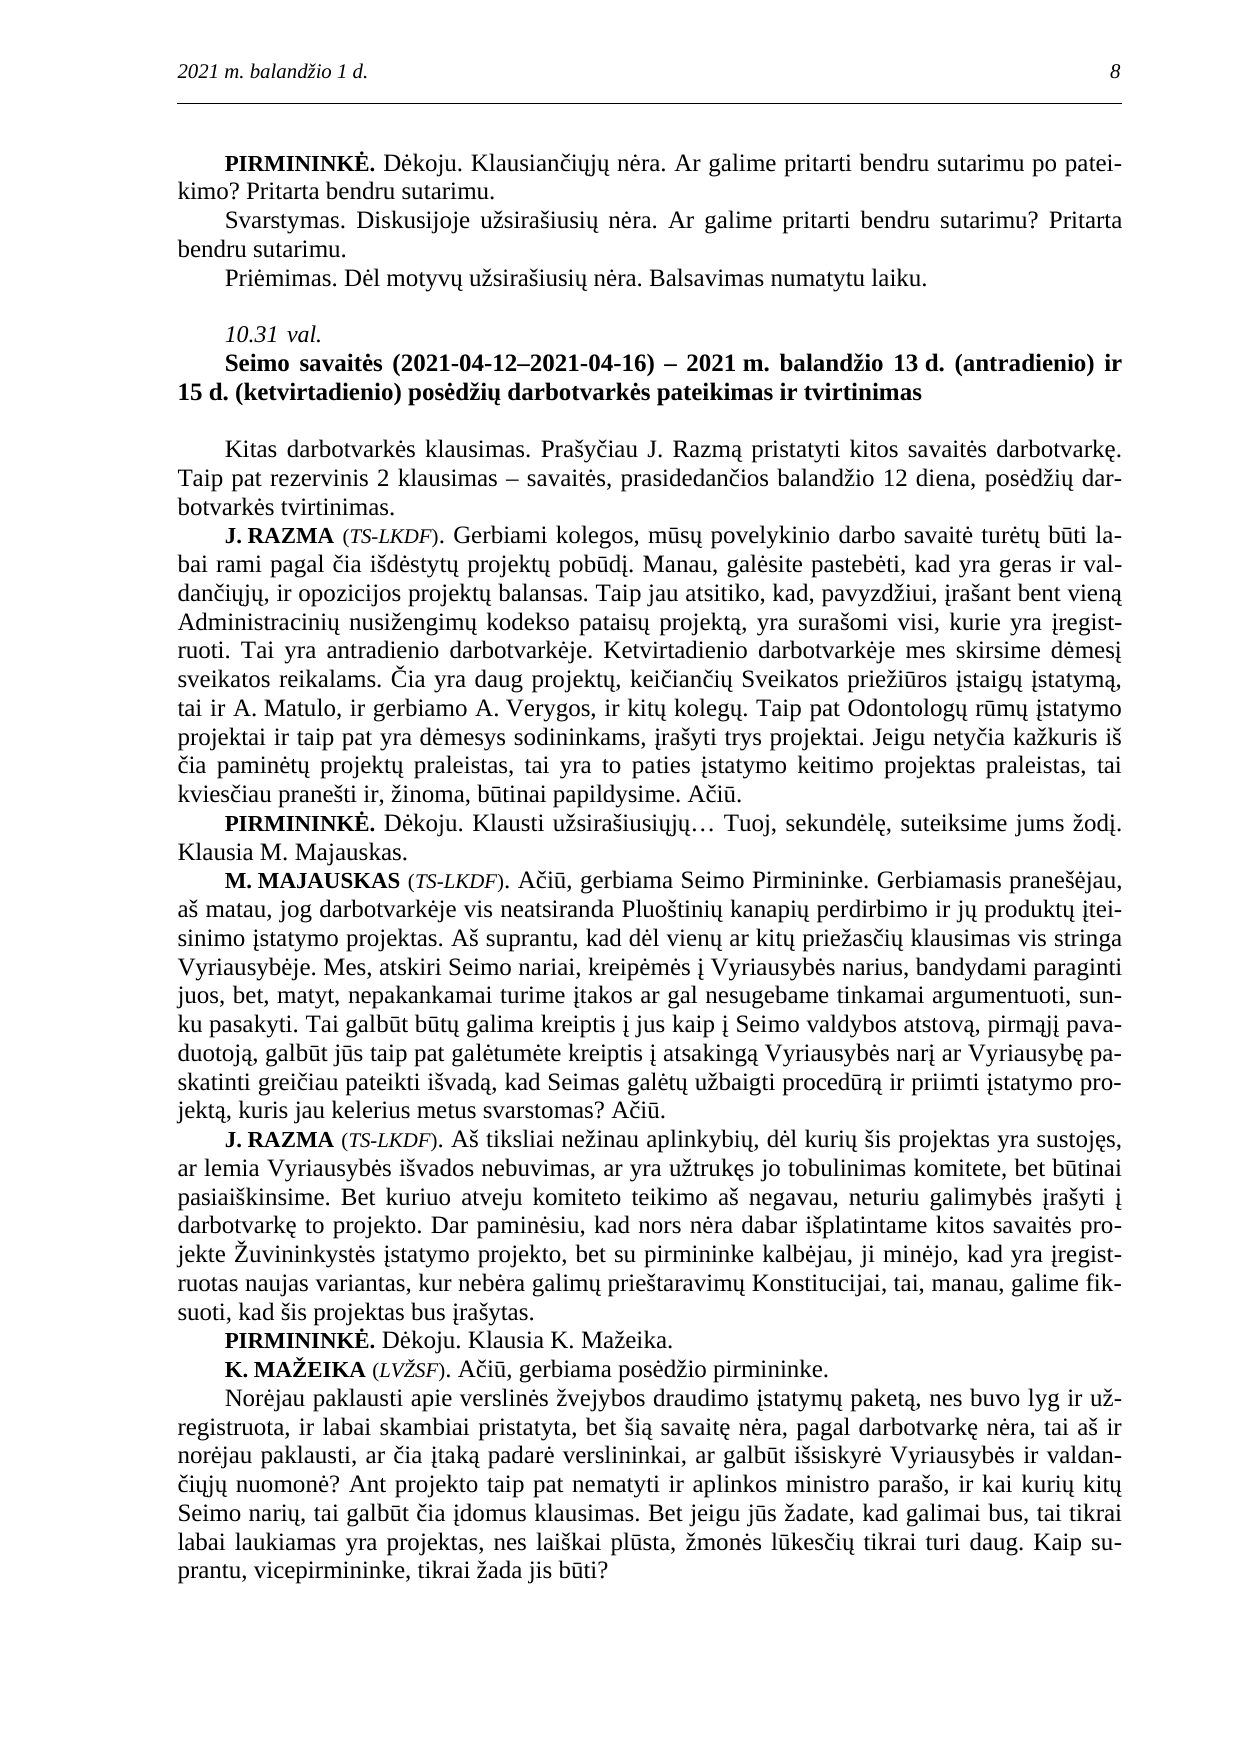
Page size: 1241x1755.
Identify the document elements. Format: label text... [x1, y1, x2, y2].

text Ki­tas dar­bo­tvarkės klau­si­mas. Pra­šy­čiau J. Raz­mą pri­sta­ty­ti ki­tos sa­vai­tės dar­bo­tvarkę. Taip pat re­zer­vi­nis 2 klau­si­mas – sa­vai­tės, pra­si­de­dan­čios ba­lan­džio 12 die­na, po­sė­džių dar­bo­tvarkės tvir­ti­ni­mas. [177, 434, 1122, 520]
text PIRMININKĖ. Dė­ko­ju. Klau­sia K. Ma­žei­ka. [177, 1325, 1122, 1354]
text Sei­mo sa­vai­tės (2021-04-12–2021-04-16) – 2021 m. ba­lan­džio 13 d. (ant­ra­die­nio) ir 15 d. (ket­vir­ta­die­nio) po­sė­džių dar­bo­tvarkės pa­tei­ki­mas ir tvir­ti­ni­mas [177, 348, 1122, 405]
text K. MAŽEIKA (LVŽSF). Ačiū, ger­bia­ma po­sė­džio pir­mi­nin­ke. [177, 1354, 1122, 1383]
text PIRMININKĖ. Dė­ko­ju. Klaus­ti už­si­ra­šiu­sių­jų… Tuoj, se­kun­dė­lę, su­teik­si­me jums žo­dį. Klau­sia M. Ma­jaus­kas. [177, 808, 1122, 865]
text M. MAJAUSKAS (TS-LKDF). Ačiū, ger­bia­ma Sei­mo Pir­mi­nin­ke. Ger­bia­ma­sis pra­ne­šė­jau, aš ma­tau, jog dar­bo­tvarkėje vis ne­at­si­ran­da Pluoš­ti­nių ka­na­pių per­dir­bi­mo ir jų pro­duk­tų įtei­si­ni­mo įsta­ty­mo pro­jek­tas. Aš su­pran­tu, kad dėl vie­nų ar ki­tų prie­žas­čių klau­si­mas vis strin­ga Vy­riau­sy­bė­je. Mes, at­ski­ri Sei­mo na­riai, krei­pė­mės į Vy­riau­sy­bės na­rius, ban­dy­da­mi pa­ra­gin­ti juos, bet, ma­tyt, ne­pa­kan­ka­mai tu­ri­me įta­kos ar gal nesu­ge­ba­me tin­ka­mai ar­gu­men­tuo­ti, sun­ku pa­sa­ky­ti. Tai gal­būt bū­tų ga­li­ma kreip­tis į jus kaip į Sei­mo val­dy­bos at­sto­vą, pir­mą­jį pa­va­duo­to­ją, gal­būt jūs taip pat ga­lė­tu­mė­te kreip­tis į at­sa­kin­gą Vy­riau­sy­bės na­rį ar Vy­riau­sy­bę pa­ska­tin­ti grei­čiau pa­teik­ti iš­va­dą, kad Sei­mas ga­lė­tų už­baig­ti pro­ce­dū­rą ir pri­im­ti įsta­ty­mo pro­jek­tą, ku­ris jau ke­le­rius me­tus svars­to­mas? Ačiū. [177, 865, 1122, 1124]
text PIRMININKĖ. Dė­ko­ju. Klau­sian­čių­jų nė­ra. Ar ga­li­me pri­tar­ti ben­dru su­ta­ri­mu po pa­tei­ki­mo? Pri­tar­ta ben­dru su­ta­ri­mu. [177, 148, 1122, 205]
text Pri­ėmi­mas. Dėl mo­ty­vų už­si­ra­šiu­sių nė­ra. Bal­sa­vi­mas nu­ma­ty­tu lai­ku. [177, 263, 1122, 291]
text J. RAZMA (TS-LKDF). Ger­bia­mi ko­le­gos, mū­sų po­ve­ly­ki­nio dar­bo sa­vai­tė tu­rė­tų bū­ti la­bai ra­mi pa­gal čia iš­dės­ty­tų pro­jek­tų po­bū­dį. Ma­nau, ga­lė­si­te pa­ste­bė­ti, kad yra ge­ras ir val­dan­čių­jų, ir opo­zi­ci­jos pro­jek­tų ba­lan­sas. Taip jau at­si­ti­ko, kad, pa­vyz­džiui, įra­šant bent vie­ną Ad­mi­nist­ra­ci­nių nu­si­žen­gi­mų ko­dek­so pa­tai­sų pro­jek­tą, yra su­ra­šo­mi vi­si, ku­rie yra įre­gist­ruo­ti. Tai yra ant­ra­die­nio dar­bo­tvarkėje. Ket­vir­ta­die­nio dar­bo­tvarkėje mes skir­si­me dė­me­sį svei­ka­tos rei­ka­lams. Čia yra daug pro­jek­tų, kei­čian­čių Svei­ka­tos prie­žiū­ros įstai­gų įsta­ty­mą, tai ir A. Ma­tu­lo, ir ger­bia­mo A. Ve­ry­gos, ir ki­tų ko­le­gų. Taip pat Odon­to­lo­gų rū­mų įsta­ty­mo pro­jek­tai ir taip pat yra dė­me­sys so­di­nin­kams, įra­šy­ti trys pro­jek­tai. Jei­gu ne­ty­čia kaž­ku­ris iš čia pa­mi­nė­tų pro­jek­tų pra­leis­tas, tai yra to pa­ties įsta­ty­mo kei­ti­mo pro­jek­tas pra­leis­tas, tai kvies­čiau pra­neš­ti ir, ži­no­ma, bū­ti­nai pa­pil­dy­si­me. Ačiū. [177, 520, 1122, 808]
text No­rė­jau pa­klaus­ti apie ver­sli­nės žve­jy­bos drau­di­mo įsta­ty­mų pa­ke­tą, nes bu­vo lyg ir už­re­gist­ruo­ta, ir la­bai skam­biai pri­sta­ty­ta, bet šią sa­vai­tę nė­ra, pa­gal dar­bo­tvarkę nė­ra, tai aš ir no­rė­jau pa­klaus­ti, ar čia įta­ką pa­da­rė ver­sli­nin­kai, ar gal­būt iš­si­sky­rė Vy­riau­sy­bės ir val­dan­čių­jų nuo­mo­nė? Ant pro­jek­to taip pat ne­ma­ty­ti ir ap­lin­kos mi­nist­ro pa­ra­šo, ir kai ku­rių ki­tų Sei­mo na­rių, tai gal­būt čia įdo­mus klau­si­mas. Bet jei­gu jūs ža­da­te, kad ga­li­mai bus, tai tik­rai la­bai lau­kia­mas yra pro­jek­tas, nes laiš­kai plūs­ta, žmo­nės lū­kes­čių tik­rai tu­ri daug. Kaip su­pran­tu, vi­ce­pir­mi­nin­ke, tik­rai ža­da jis bū­ti? [177, 1383, 1122, 1584]
text Svars­ty­mas. Dis­ku­si­jo­je už­si­ra­šiu­sių nė­ra. Ar ga­li­me pri­tar­ti ben­dru su­ta­ri­mu? Pri­tar­ta ben­dru su­ta­ri­mu. [177, 205, 1122, 263]
text J. RAZMA (TS-LKDF). Aš tiks­liai ne­ži­nau ap­lin­ky­bių, dėl ku­rių šis pro­jek­tas yra su­sto­jęs, ar le­mia Vy­riau­sy­bės iš­va­dos ne­bu­vi­mas, ar yra už­tru­kęs jo to­bu­li­ni­mas ko­mi­te­te, bet bū­ti­nai pa­si­aiš­kin­si­me. Bet ku­riuo at­ve­ju ko­mi­te­to tei­ki­mo aš ne­ga­vau, ne­tu­riu ga­li­my­bės įra­šy­ti į dar­bo­tvarkę to pro­jek­to. Dar pa­mi­nė­siu, kad nors nė­ra da­bar iš­pla­tin­ta­me ki­tos sa­vai­tės pro­jek­te Žu­vi­nin­kys­tės įsta­ty­mo pro­jek­to, bet su pir­mi­nin­ke kal­bė­jau, ji mi­nė­jo, kad yra įre­gist­ruo­tas nau­jas va­rian­tas, kur ne­bė­ra ga­li­mų prieš­ta­ra­vi­mų Kon­sti­tu­ci­jai, tai, ma­nau, ga­li­me fik­suo­ti, kad šis pro­jek­tas bus įra­šy­tas. [177, 1124, 1122, 1325]
text 10.31 val. [224, 320, 1122, 348]
